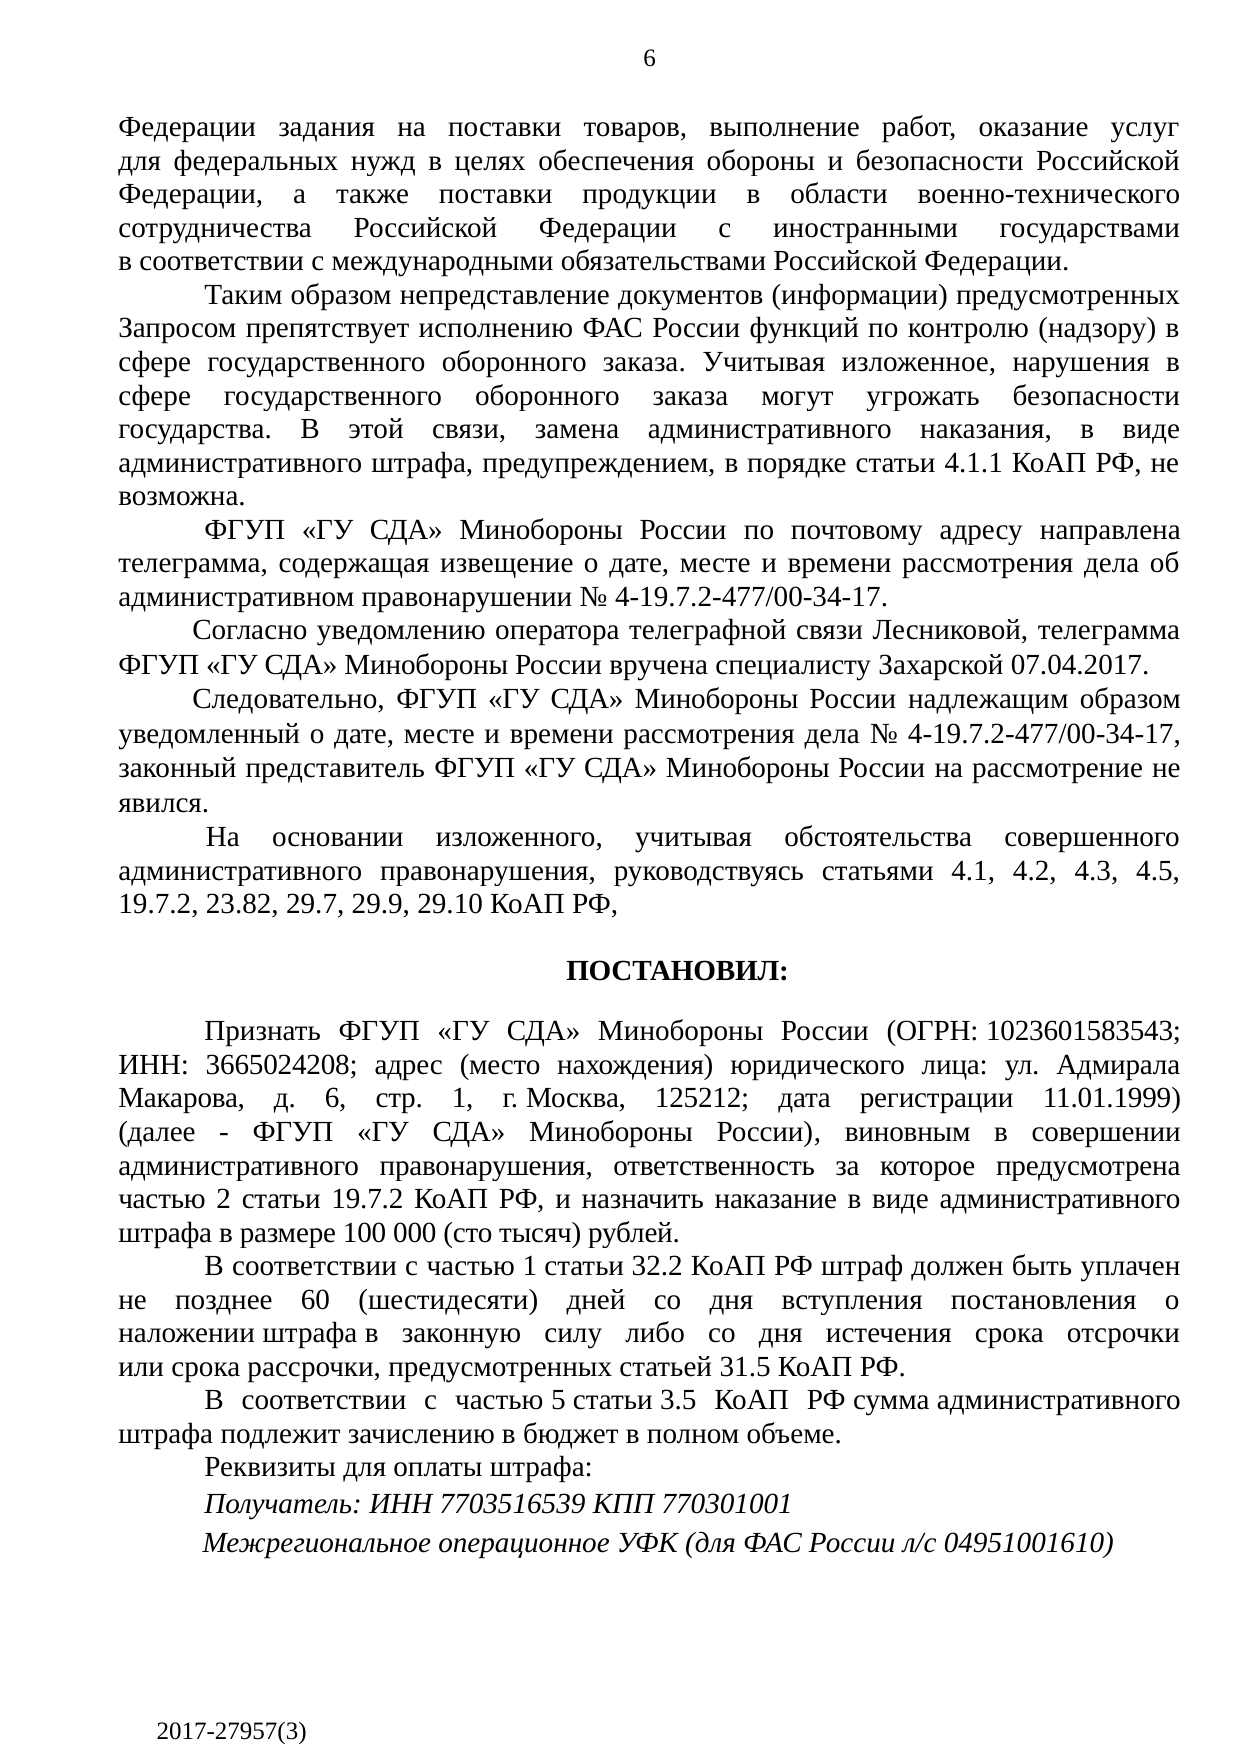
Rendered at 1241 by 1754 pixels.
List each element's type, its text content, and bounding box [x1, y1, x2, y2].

text ФГУП «ГУ СДА» Минобороны России по почтовому адресу направлена телеграмма, содержащая извещение о дате, месте и времени рассмотрения дела об административном правонарушении № 4-19.7.2-477/00-34-17. [118, 512, 1181, 612]
text Согласно уведомлению оператора телеграфной связи Лесниковой, телеграмма ФГУП «ГУ СДА» Минобороны России вручена специалисту Захарской 07.04.2017. [118, 612, 1181, 681]
text Таким образом непредставление документов (информации) предусмотренных Запросом препятствует исполнению ФАС России функций по контролю (надзору) в сфере государственного оборонного заказа. Учитывая изложенное, нарушения в сфере государственного оборонного заказа могут угрожать безопасности государства. В этой связи, замена административного наказания, в виде административного штрафа, предупреждением, в порядке статьи 4.1.1 КоАП РФ, не возможна. [118, 277, 1181, 512]
text Следовательно, ФГУП «ГУ СДА» Минобороны России надлежащим образом уведомленный о дате, месте и времени рассмотрения дела № 4-19.7.2-477/00-34-17, законный представитель ФГУП «ГУ СДА» Минобороны России на рассмотрение не явился. [118, 681, 1181, 818]
text Получатель: ИНН 7703516539 КПП 770301001 [118, 1486, 1181, 1519]
text В соответствии с частью 5 статьи 3.5 КоАП РФ сумма административного штрафа подлежит зачислению в бюджет в полном объеме. [118, 1382, 1181, 1449]
text Межрегиональное операционное УФК (для ФАС России л/с 04951001610) [118, 1525, 1181, 1559]
text Реквизиты для оплаты штрафа: [118, 1449, 1181, 1483]
text Признать ФГУП «ГУ СДА» Минобороны России (ОГРН: 1023601583543; ИНН: 3665024208; адрес (место нахождения) юридического лица: ул. Адмирала Макарова, д. 6, стр. 1, г. Москва, 125212; дата регистрации 11.01.1999) (далее - ФГУП «ГУ СДА» Минобороны России), виновным в совершении административного правонарушения, ответственность за которое предусмотрена частью 2 статьи 19.7.2 КоАП РФ, и назначить наказание в виде административного штрафа в размере 100 000 (сто тысяч) рублей. [118, 1013, 1181, 1248]
text ПОСТАНОВИЛ: [118, 953, 1181, 987]
text Федерации задания на поставки товаров, выполнение работ, оказание услуг для федеральных нужд в целях обеспечения обороны и безопасности Российской Федерации, а также поставки продукции в области военно-технического сотрудничества Российской Федерации с иностранными государствами в соответствии с международными обязательствами Российской Федерации. [118, 109, 1181, 277]
text На основании изложенного, учитывая обстоятельства совершенного административного правонарушения, руководствуясь статьями 4.1, 4.2, 4.3, 4.5, 19.7.2, 23.82, 29.7, 29.9, 29.10 КоАП РФ, [118, 819, 1181, 920]
text В соответствии с частью 1 статьи 32.2 КоАП РФ штраф должен быть уплачен не позднее 60 (шестидесяти) дней со дня вступления постановления о наложении штрафа в законную силу либо со дня истечения срока отсрочки или срока рассрочки, предусмотренных статьей 31.5 КоАП РФ. [118, 1248, 1181, 1382]
